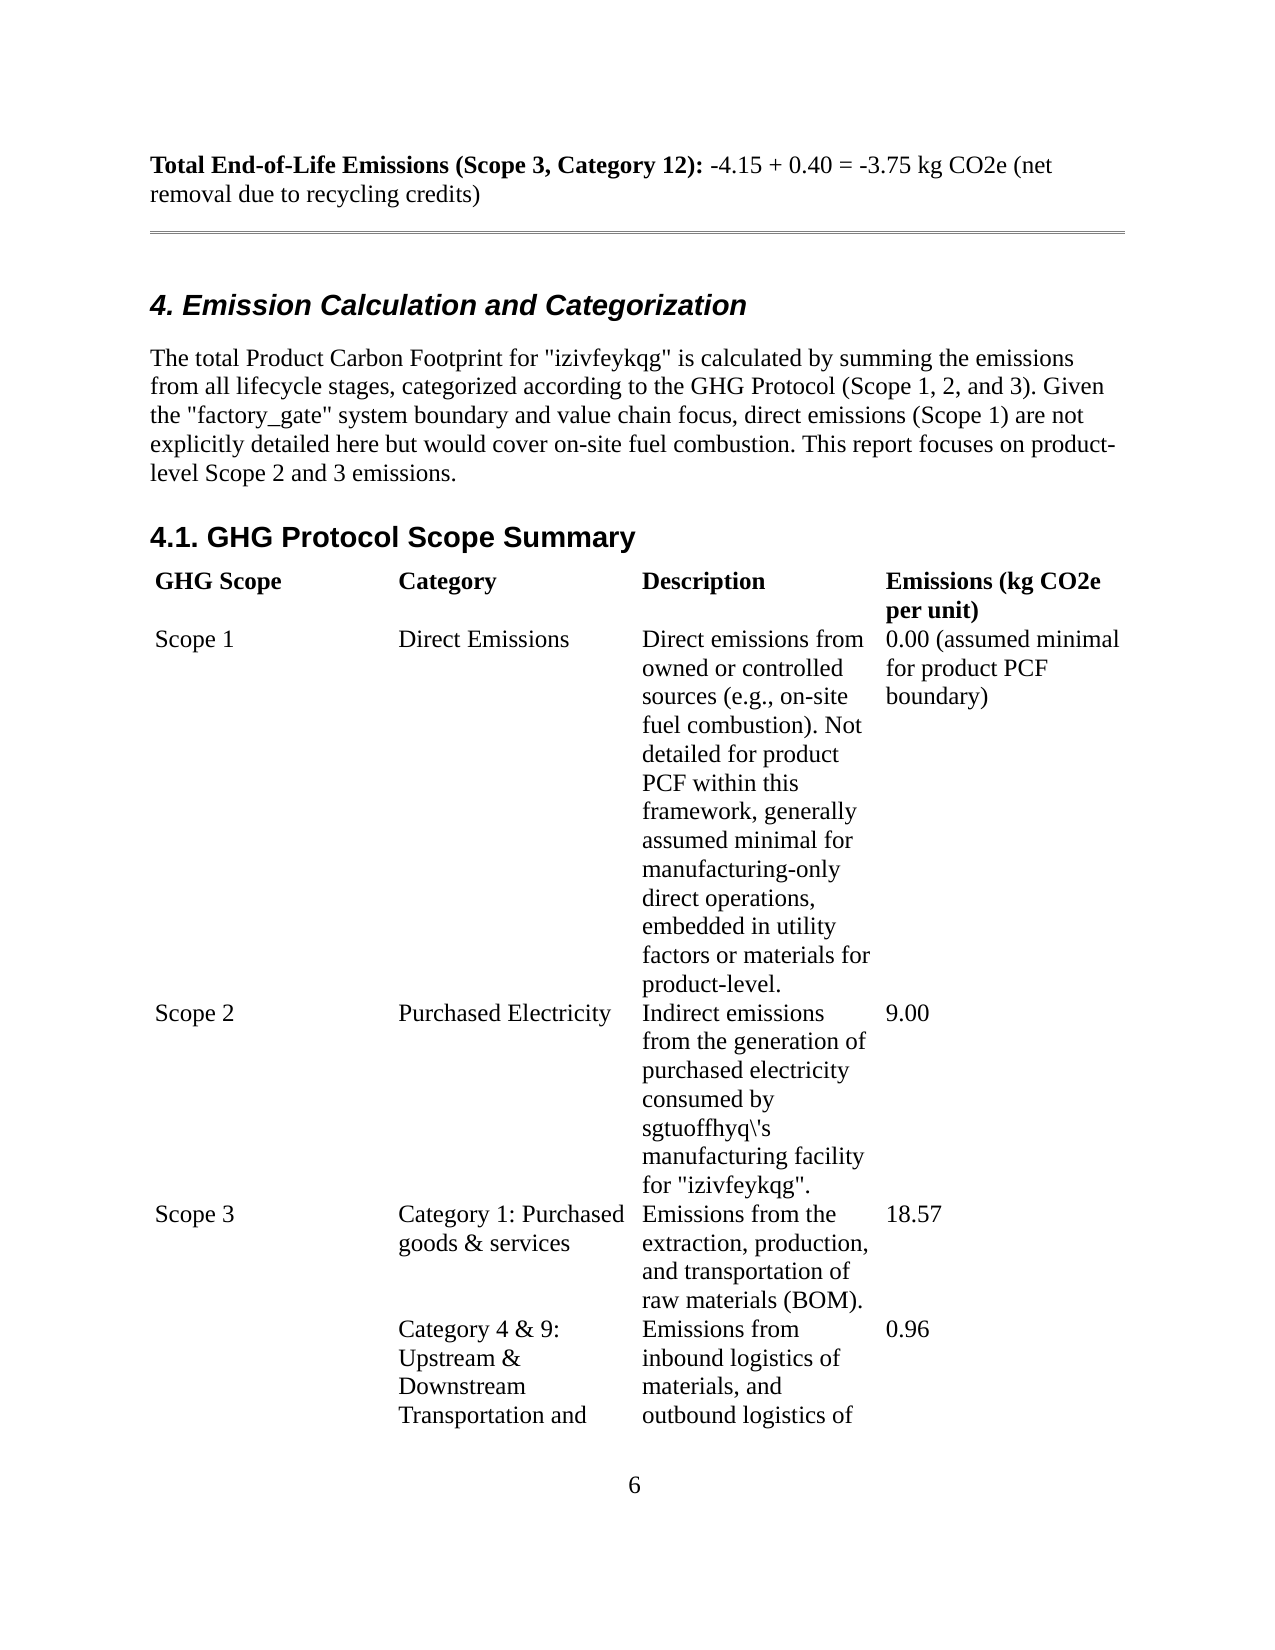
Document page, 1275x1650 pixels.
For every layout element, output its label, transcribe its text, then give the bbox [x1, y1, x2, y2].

text The total Product Carbon Footprint for "izivfeykqg" is calculated by summing the emissions from all lifecycle stages, categorized according to the GHG Protocol (Scope 1, 2, and 3). Given the "factory_gate" system boundary and value chain focus, direct emissions (Scope 1) are not explicitly detailed here but would cover on-site fuel combustion. This report focuses on product-level Scope 2 and 3 emissions. [150, 343, 1125, 486]
table_cell Emissions from inbound logistics of materials, and outbound logistics of [638, 1314, 881, 1429]
table_cell Scope 3 [150, 1199, 394, 1429]
table_cell Direct emissions from owned or controlled sources (e.g., on-site fuel combustion). Not detailed for product PCF within this framework, generally assumed minimal for manufacturing-only direct operations, embedded in utility factors or materials for product-level. [638, 624, 881, 998]
table_cell Purchased Electricity [394, 998, 637, 1199]
table_cell 0.96 [881, 1314, 1125, 1429]
table_cell Scope 1 [150, 624, 394, 998]
table_cell 9.00 [881, 998, 1125, 1199]
table_cell Category 4 & 9: Upstream & Downstream Transportation and [394, 1314, 637, 1429]
table_cell Indirect emissions from the generation of purchased electricity consumed by sgtuoffhyq\'s manufacturing facility for "izivfeykqg". [638, 998, 881, 1199]
table_cell Category 1: Purchased goods & services [394, 1199, 637, 1314]
table_header GHG Scope [150, 566, 394, 624]
text Total End-of-Life Emissions (Scope 3, Category 12): -4.15 + 0.40 = -3.75 kg CO2e (net removal due to recycling credits) [150, 150, 1125, 207]
subtitle 4.1. GHG Protocol Scope Summary [150, 520, 1125, 554]
table_cell Scope 2 [150, 998, 394, 1199]
table_header Emissions (kg CO2e per unit) [881, 566, 1125, 624]
table_cell Direct Emissions [394, 624, 637, 998]
table_cell 0.00 (assumed minimal for product PCF boundary) [881, 624, 1125, 998]
table_header Description [638, 566, 881, 624]
subtitle 4. Emission Calculation and Categorization [150, 288, 1125, 321]
table_cell 18.57 [881, 1199, 1125, 1314]
table_header Category [394, 566, 637, 624]
table_cell Emissions from the extraction, production, and transportation of raw materials (BOM). [638, 1199, 881, 1314]
